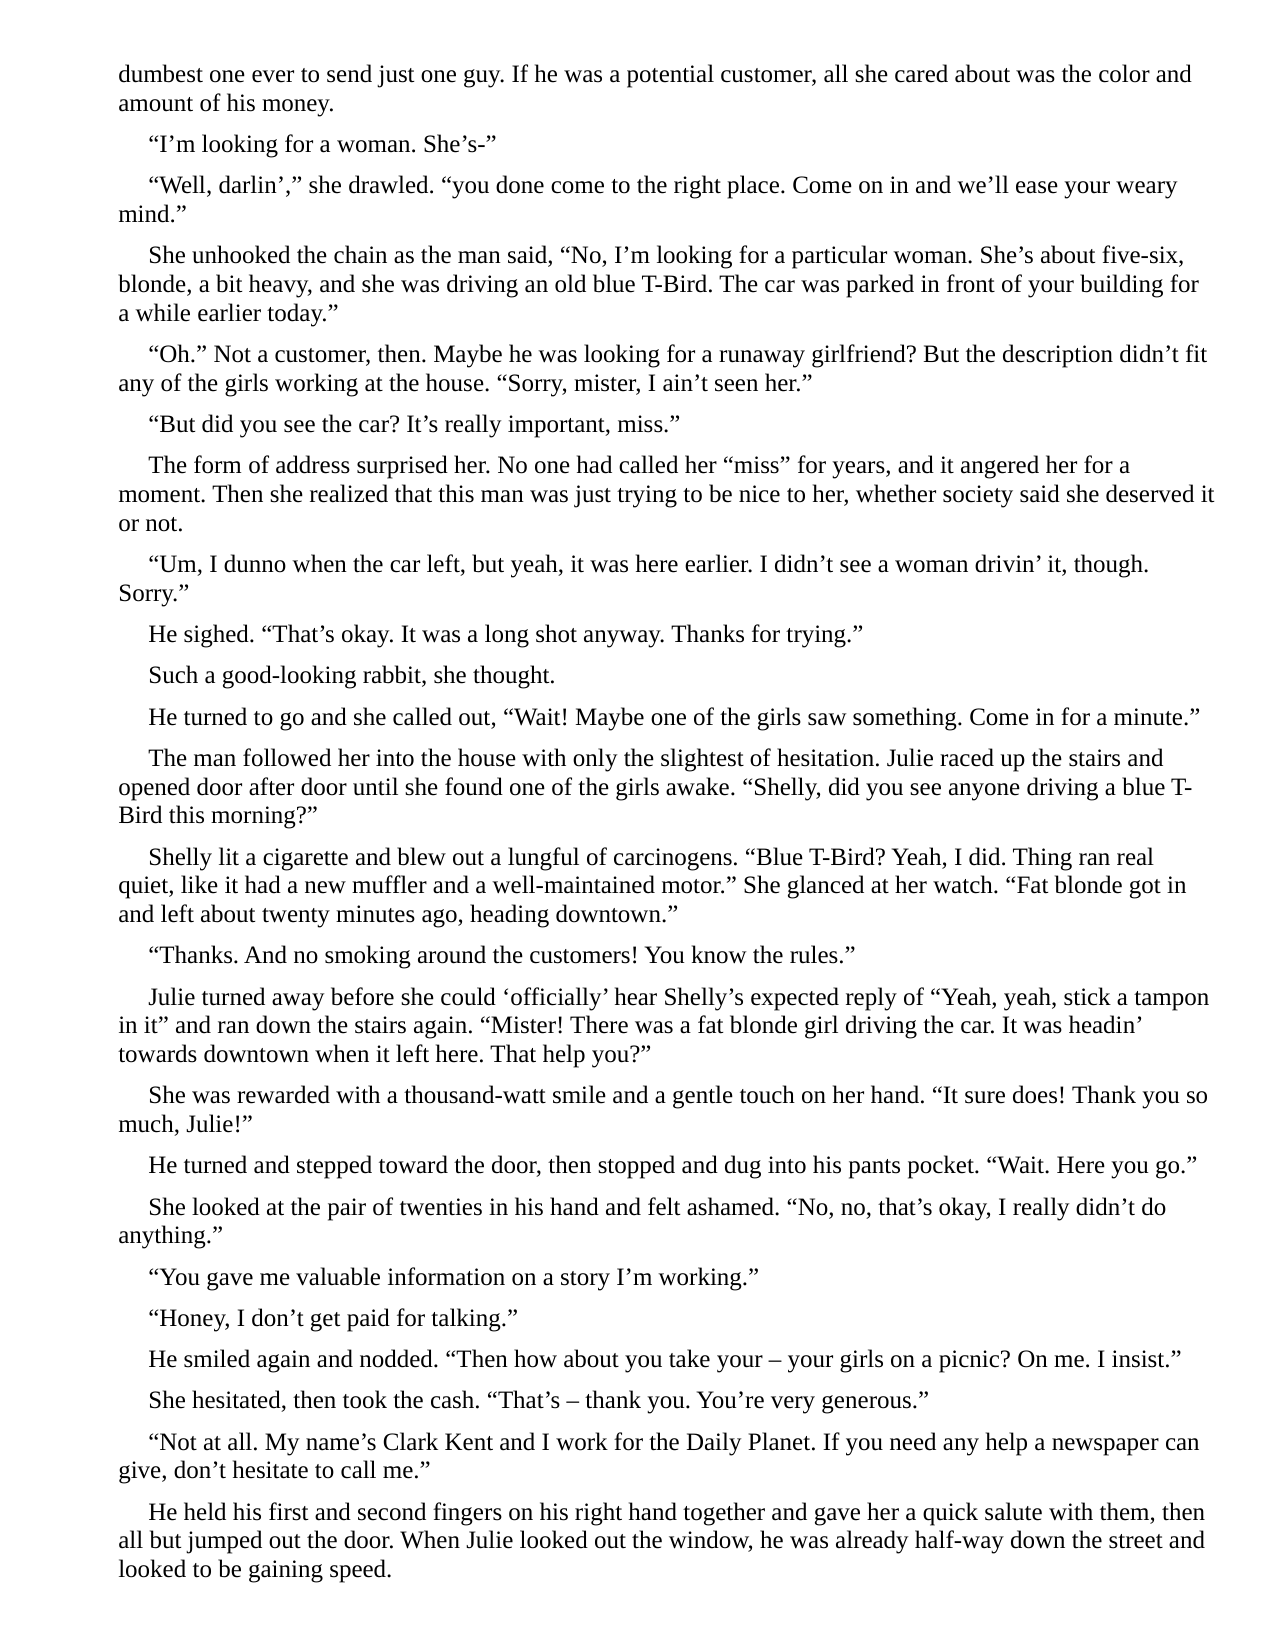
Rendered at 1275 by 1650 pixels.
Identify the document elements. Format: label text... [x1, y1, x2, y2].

text He sighed. “That’s okay. It was a long shot anyway. Thanks for trying.” [118, 619, 1216, 648]
text “Not at all. My name’s Clark Kent and I work for the Daily Planet. If you need any help a newspaper can give, don’t hesitate to call me.” [118, 1427, 1216, 1484]
text “I’m looking for a woman. She’s-” [118, 129, 1216, 158]
text She hesitated, then took the cash. “That’s – thank you. You’re very generous.” [118, 1385, 1216, 1414]
text “Honey, I don’t get paid for talking.” [118, 1303, 1216, 1332]
text He turned to go and she called out, “Wait! Maybe one of the girls saw something. Come in for a minute.” [118, 702, 1216, 730]
text Such a good-looking rabbit, she thought. [118, 660, 1216, 689]
text The man followed her into the house with only the slightest of hesitation. Julie raced up the stairs and opened door after door until she found one of the girls awake. “Shelly, did you see anyone driving a blue T-Bird this morning?” [118, 743, 1216, 829]
text “Thanks. And no smoking around the customers! You know the rules.” [118, 940, 1216, 969]
text “But did you see the car? It’s really important, miss.” [118, 409, 1216, 438]
text “You gave me valuable information on a story I’m working.” [118, 1262, 1216, 1290]
text She was rewarded with a thousand-watt smile and a gentle touch on her hand. “It sure does! Thank you so much, Julie!” [118, 1080, 1216, 1138]
text “Well, darlin’,” she drawled. “you done come to the right place. Come on in and we’ll ease your weary mind.” [118, 170, 1216, 228]
text “Um, I dunno when the car left, but yeah, it was here earlier. I didn’t see a woman drivin’ it, though. Sorry.” [118, 549, 1216, 607]
text She looked at the pair of twenties in his hand and felt ashamed. “No, no, that’s okay, I really didn’t do anything.” [118, 1192, 1216, 1249]
text Shelly lit a cigarette and blew out a lungful of carcinogens. “Blue T-Bird? Yeah, I did. Thing ran real quiet, like it had a new muffler and a well-maintained motor.” She glanced at her watch. “Fat blonde got in and left about twenty minutes ago, heading downtown.” [118, 842, 1216, 928]
text He smiled again and nodded. “Then how about you take your – your girls on a picnic? On me. I insist.” [118, 1344, 1216, 1373]
text dumbest one ever to send just one guy. If he was a potential customer, all she cared about was the color and amount of his money. [118, 59, 1216, 117]
text She unhooked the chain as the man said, “No, I’m looking for a particular woman. She’s about five-six, blonde, a bit heavy, and she was driving an old blue T-Bird. The car was parked in front of your building for a while earlier today.” [118, 240, 1216, 327]
text The form of address surprised her. No one had called her “miss” for years, and it angered her for a moment. Then she realized that this man was just trying to be nice to her, whether society said she deserved it or not. [118, 450, 1216, 537]
text He turned and stepped toward the door, then stopped and dug into his pants pocket. “Wait. Here you go.” [118, 1150, 1216, 1179]
text He held his first and second fingers on his right hand together and gave her a quick salute with them, then all but jumped out the door. When Julie looked out the window, he was already half-way down the street and looked to be gaining speed. [118, 1497, 1216, 1583]
text “Oh.” Not a customer, then. Maybe he was looking for a runaway girlfriend? But the description didn’t fit any of the girls working at the house. “Sorry, mister, I ain’t seen her.” [118, 339, 1216, 397]
text Julie turned away before she could ‘officially’ hear Shelly’s expected reply of “Yeah, yeah, stick a tampon in it” and ran down the stairs again. “Mister! There was a fat blonde girl driving the car. It was headin’ towards downtown when it left here. That help you?” [118, 982, 1216, 1068]
